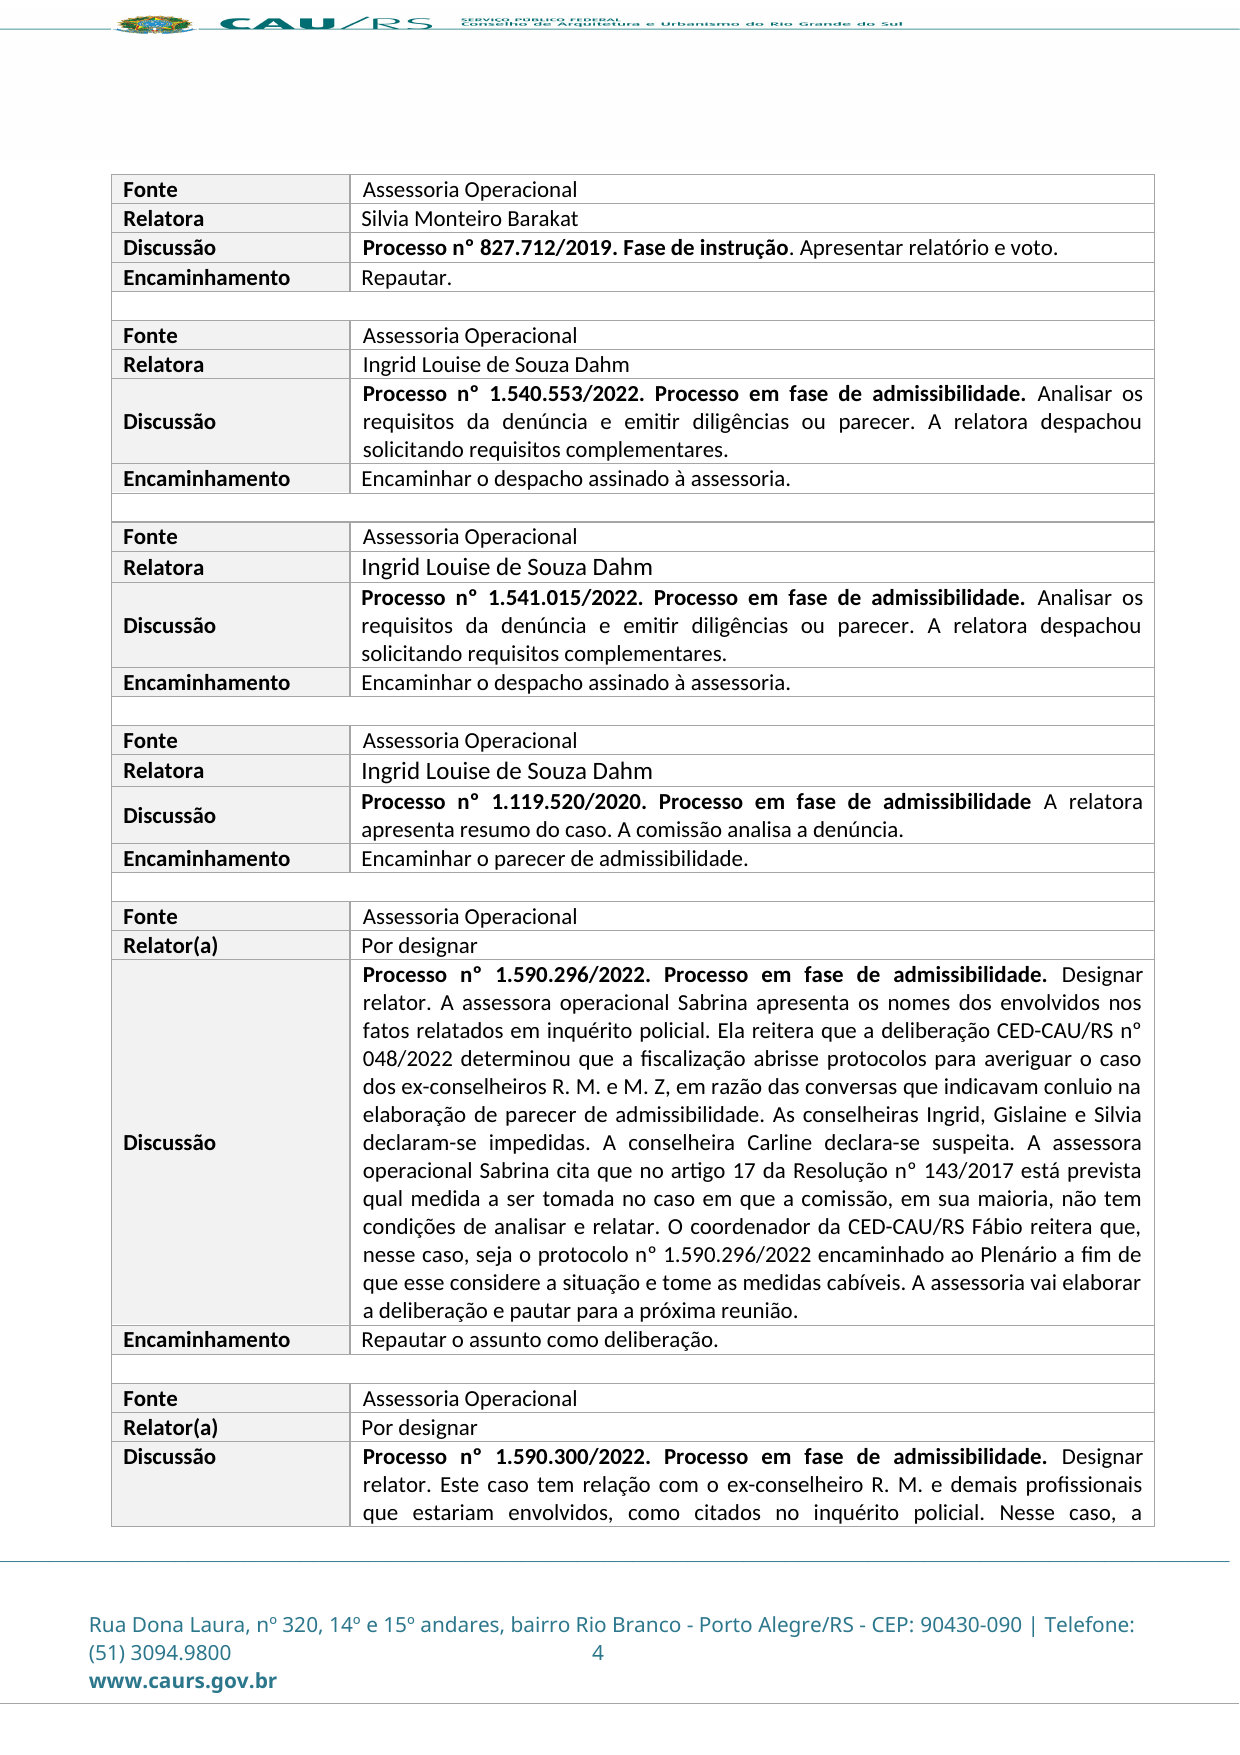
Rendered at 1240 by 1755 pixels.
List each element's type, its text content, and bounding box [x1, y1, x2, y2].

table_cell [1155, 291, 1159, 320]
table_cell [1155, 378, 1159, 463]
table_cell Fonte [112, 726, 349, 754]
table_cell Discussão [112, 960, 349, 1324]
table_cell Repautar. [351, 263, 1154, 291]
table_cell [112, 1355, 1154, 1383]
table_cell [1155, 930, 1159, 959]
table_cell Discussão [112, 583, 349, 667]
table_cell Por designar [351, 1413, 1154, 1441]
table_cell [1155, 349, 1159, 378]
table_cell Assessoria Operacional [351, 902, 1154, 930]
table_cell Repautar o assunto como deliberação. [351, 1326, 1154, 1354]
table_cell Ingrid Louise de Souza Dahm [351, 552, 1154, 582]
table_cell Fonte [112, 523, 349, 551]
table_cell Assessoria Operacional [351, 175, 1154, 203]
table_cell Encaminhamento [112, 464, 349, 492]
table_cell Assessoria Operacional [351, 321, 1154, 349]
table_cell [1155, 725, 1159, 754]
table_cell Discussão [112, 1442, 349, 1526]
table_cell Fonte [112, 902, 349, 930]
table_cell [1155, 1325, 1159, 1354]
table_cell Silvia Monteiro Barakat [351, 204, 1154, 232]
table_cell Assessoria Operacional [351, 1384, 1154, 1412]
table_cell [1155, 174, 1159, 203]
table_cell [1155, 872, 1159, 901]
table_cell Encaminhamento [112, 1326, 349, 1354]
table_cell Encaminhar o parecer de admissibilidade. [351, 844, 1154, 872]
table_cell Relator(a) [112, 1413, 349, 1441]
table_cell [1155, 582, 1159, 667]
table_cell [1155, 901, 1159, 930]
table_cell [1155, 521, 1159, 551]
table_cell Fonte [112, 1384, 349, 1412]
table_cell [112, 697, 1154, 725]
table_cell Encaminhar o despacho assinado à assessoria. [351, 668, 1154, 696]
table_cell [1155, 1412, 1159, 1441]
table_cell Processo nº 1.540.553/2022. Processo em fase de admissibilidade. Analisar os requisitos da denúncia e emitir diligências ou parecer. A relatora despachou solicitando requisitos complementares. [351, 379, 1154, 463]
table_cell [1155, 262, 1159, 291]
table_cell Processo nº 1.541.015/2022. Processo em fase de admissibilidade. Analisar os requisitos da denúncia e emitir diligências ou parecer. A relatora despachou solicitando requisitos complementares. [351, 583, 1154, 667]
table_cell [1155, 696, 1159, 725]
table_cell [1155, 843, 1159, 872]
table_cell Assessoria Operacional [351, 523, 1154, 551]
table_cell Relator(a) [112, 931, 349, 959]
table_cell Encaminhamento [112, 844, 349, 872]
table_cell [112, 292, 1154, 320]
table_cell Encaminhar o despacho assinado à assessoria. [351, 464, 1154, 492]
table_cell [1155, 463, 1159, 492]
table_cell [1155, 320, 1159, 349]
table_cell [1155, 493, 1159, 521]
table_cell [1155, 786, 1159, 843]
table_cell Processo nº 1.590.296/2022. Processo em fase de admissibilidade. Designar relator. A assessora operacional Sabrina apresenta os nomes dos envolvidos nos fatos relatados em inquérito policial. Ela reitera que a deliberação CED-CAU/RS nº 048/2022 determinou que a fiscalização abrisse protocolos para averiguar o caso dos ex-conselheiros R. M. e M. Z, em razão das conversas que indicavam conluio na elaboração de parecer de admissibilidade. As conselheiras Ingrid, Gislaine e Silvia declaram-se impedidas. A conselheira Carline declara-se suspeita. A assessora operacional Sabrina cita que no artigo 17 da Resolução nº 143/2017 está prevista qual medida a ser tomada no caso em que a comissão, em sua maioria, não tem condições de analisar e relatar. O coordenador da CED-CAU/RS Fábio reitera que, nesse caso, seja o protocolo nº 1.590.296/2022 encaminhado ao Plenário a fim de que esse considere a situação e tome as medidas cabíveis. A assessoria vai elaborar a deliberação e pautar para a próxima reunião. [351, 960, 1154, 1324]
table_cell Discussão [112, 233, 349, 262]
table_cell [112, 873, 1154, 901]
table_cell Processo nº 1.590.300/2022. Processo em fase de admissibilidade. Designar relator. Este caso tem relação com o ex-conselheiro R. M. e demais profissionais que estariam envolvidos, como citados no inquérito policial. Nesse caso, a [351, 1442, 1154, 1526]
table_cell [1155, 551, 1159, 582]
table_cell Relatora [112, 552, 349, 582]
table_cell Fonte [112, 175, 349, 203]
table_cell [1155, 754, 1159, 786]
table_cell Relatora [112, 350, 349, 378]
table_cell Discussão [112, 787, 349, 843]
table_cell Por designar [351, 931, 1154, 959]
table_cell Assessoria Operacional [351, 726, 1154, 754]
table_cell Ingrid Louise de Souza Dahm [351, 755, 1154, 786]
table_cell [1155, 1441, 1159, 1526]
table_cell Processo nº 1.119.520/2020. Processo em fase de admissibilidade A relatora apresenta resumo do caso. A comissão analisa a denúncia. [351, 787, 1154, 843]
table_cell [1155, 232, 1159, 262]
table_cell Fonte [112, 321, 349, 349]
table_cell [112, 494, 1154, 521]
table_cell Processo nº 827.712/2019. Fase de instrução. Apresentar relatório e voto. [351, 233, 1154, 262]
table_cell [1155, 667, 1159, 696]
table_cell Discussão [112, 379, 349, 463]
table_cell [1155, 203, 1159, 232]
table_cell [1155, 959, 1159, 1324]
table_cell [1155, 1383, 1159, 1412]
table_cell Encaminhamento [112, 263, 349, 291]
table_cell Encaminhamento [112, 668, 349, 696]
table_cell Relatora [112, 204, 349, 232]
table_cell Relatora [112, 755, 349, 786]
table_cell Ingrid Louise de Souza Dahm [351, 350, 1154, 378]
table_cell [1155, 1354, 1159, 1383]
